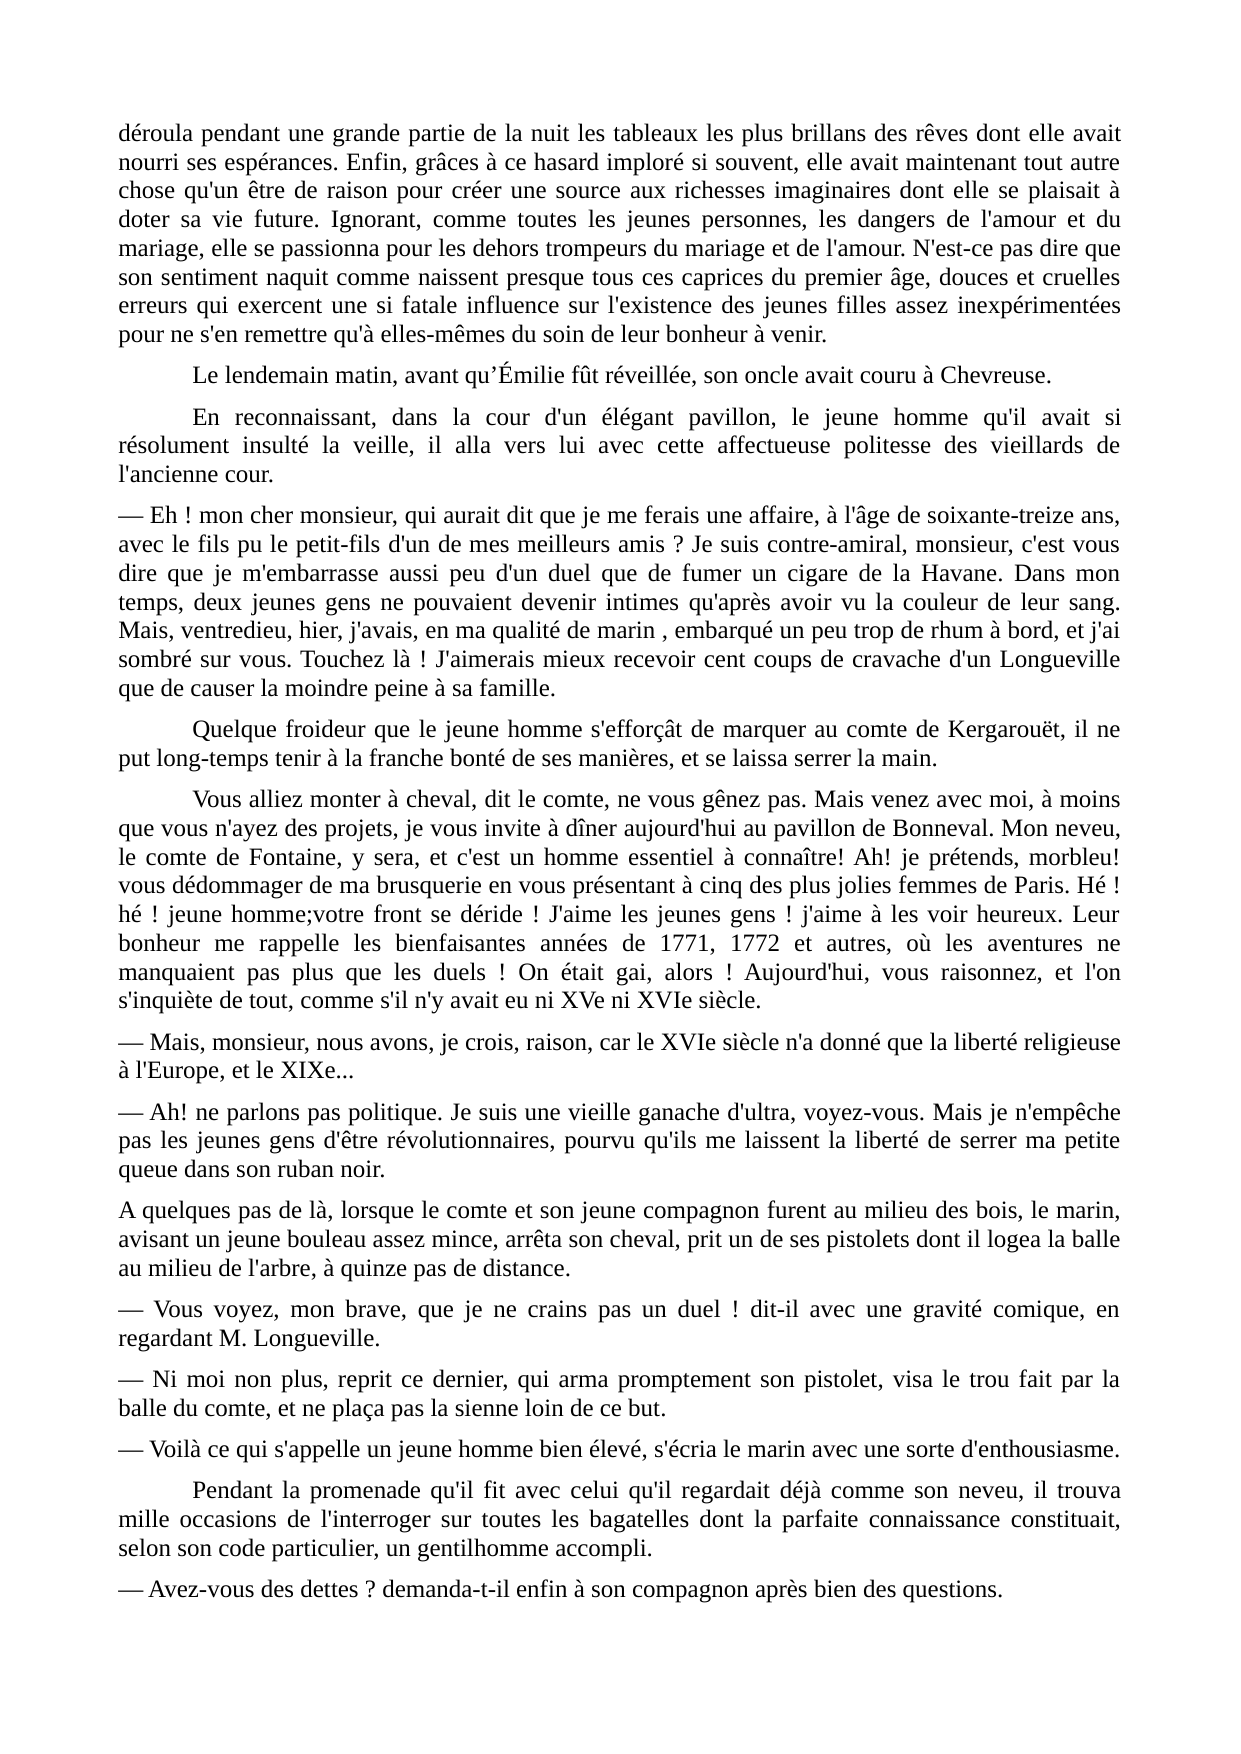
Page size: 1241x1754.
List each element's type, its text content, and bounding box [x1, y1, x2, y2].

text — Voilà ce qui s'appelle un jeune homme bien élevé, s'écria le marin avec une sorte d'enthousiasme. [118, 1434, 1122, 1463]
text Le lendemain matin, avant qu’Émilie fût réveillée, son oncle avait couru à Chevreuse. [118, 361, 1122, 389]
text — Avez-vous des dettes ? demanda-t-il enfin à son compagnon après bien des questions. [118, 1574, 1122, 1603]
text Pendant la promenade qu'il fit avec celui qu'il regardait déjà comme son neveu, il trouva mille occasions de l'interroger sur toutes les bagatelles dont la parfaite connaissance constituait, selon son code particulier, un gentilhomme accompli. [118, 1476, 1122, 1562]
text — Ni moi non plus, reprit ce dernier, qui arma promptement son pistolet, visa le trou fait par la balle du comte, et ne plaça pas la sienne loin de ce but. [118, 1364, 1122, 1422]
text — Mais, monsieur, nous avons, je crois, raison, car le XVIe siècle n'a donné que la liberté religieuse à l'Europe, et le XIXe... [118, 1027, 1122, 1084]
text Quelque froideur que le jeune homme s'efforçât de marquer au comte de Kergarouët, il ne put long-temps tenir à la franche bonté de ses manières, et se laissa serrer la main. [118, 714, 1122, 772]
text En reconnaissant, dans la cour d'un élégant pavillon, le jeune homme qu'il avait si résolument insulté la veille, il alla vers lui avec cette affectueuse politesse des vieillards de l'ancienne cour. [118, 402, 1122, 488]
text — Eh ! mon cher monsieur, qui aurait dit que je me ferais une affaire, à l'âge de soixante-treize ans, avec le fils pu le petit-fils d'un de mes meilleurs amis ? Je suis contre-amiral, monsieur, c'est vous dire que je m'embarrasse aussi peu d'un duel que de fumer un cigare de la Havane. Dans mon temps, deux jeunes gens ne pouvaient devenir intimes qu'après avoir vu la couleur de leur sang. Mais, ventredieu, hier, j'avais, en ma qualité de marin , embarqué un peu trop de rhum à bord, et j'ai sombré sur vous. Touchez là ! J'aimerais mieux recevoir cent coups de cravache d'un Longueville que de causer la moindre peine à sa famille. [118, 501, 1122, 702]
text — Vous voyez, mon brave, que je ne crains pas un duel ! dit-il avec une gravité comique, en regardant M. Longueville. [118, 1294, 1122, 1352]
text Vous alliez monter à cheval, dit le comte, ne vous gênez pas. Mais venez avec moi, à moins que vous n'ayez des projets, je vous invite à dîner aujourd'hui au pavillon de Bonneval. Mon neveu, le comte de Fontaine, y sera, et c'est un homme essentiel à connaître! Ah! je prétends, morbleu! vous dédommager de ma brusquerie en vous présentant à cinq des plus jolies femmes de Paris. Hé ! hé ! jeune homme;votre front se déride ! J'aime les jeunes gens ! j'aime à les voir heureux. Leur bonheur me rappelle les bienfaisantes années de 1771, 1772 et autres, où les aventures ne manquaient pas plus que les duels ! On était gai, alors ! Aujourd'hui, vous raisonnez, et l'on s'inquiète de tout, comme s'il n'y avait eu ni XVe ni XVIe siècle. [118, 784, 1122, 1014]
text — Ah! ne parlons pas politique. Je suis une vieille ganache d'ultra, voyez-vous. Mais je n'empêche pas les jeunes gens d'être révolutionnaires, pourvu qu'ils me laissent la liberté de serrer ma petite queue dans son ruban noir. [118, 1097, 1122, 1183]
text déroula pendant une grande partie de la nuit les tableaux les plus brillans des rêves dont elle avait nourri ses espérances. Enfin, grâces à ce hasard imploré si souvent, elle avait maintenant tout autre chose qu'un être de raison pour créer une source aux richesses imaginaires dont elle se plaisait à doter sa vie future. Ignorant, comme toutes les jeunes personnes, les dangers de l'amour et du mariage, elle se passionna pour les dehors trompeurs du mariage et de l'amour. N'est-ce pas dire que son sentiment naquit comme naissent presque tous ces caprices du premier âge, douces et cruelles erreurs qui exercent une si fatale influence sur l'existence des jeunes filles assez inexpérimentées pour ne s'en remettre qu'à elles-mêmes du soin de leur bonheur à venir. [118, 118, 1122, 348]
text A quelques pas de là, lorsque le comte et son jeune compagnon furent au milieu des bois, le marin, avisant un jeune bouleau assez mince, arrêta son cheval, prit un de ses pistolets dont il logea la balle au milieu de l'arbre, à quinze pas de distance. [118, 1196, 1122, 1282]
